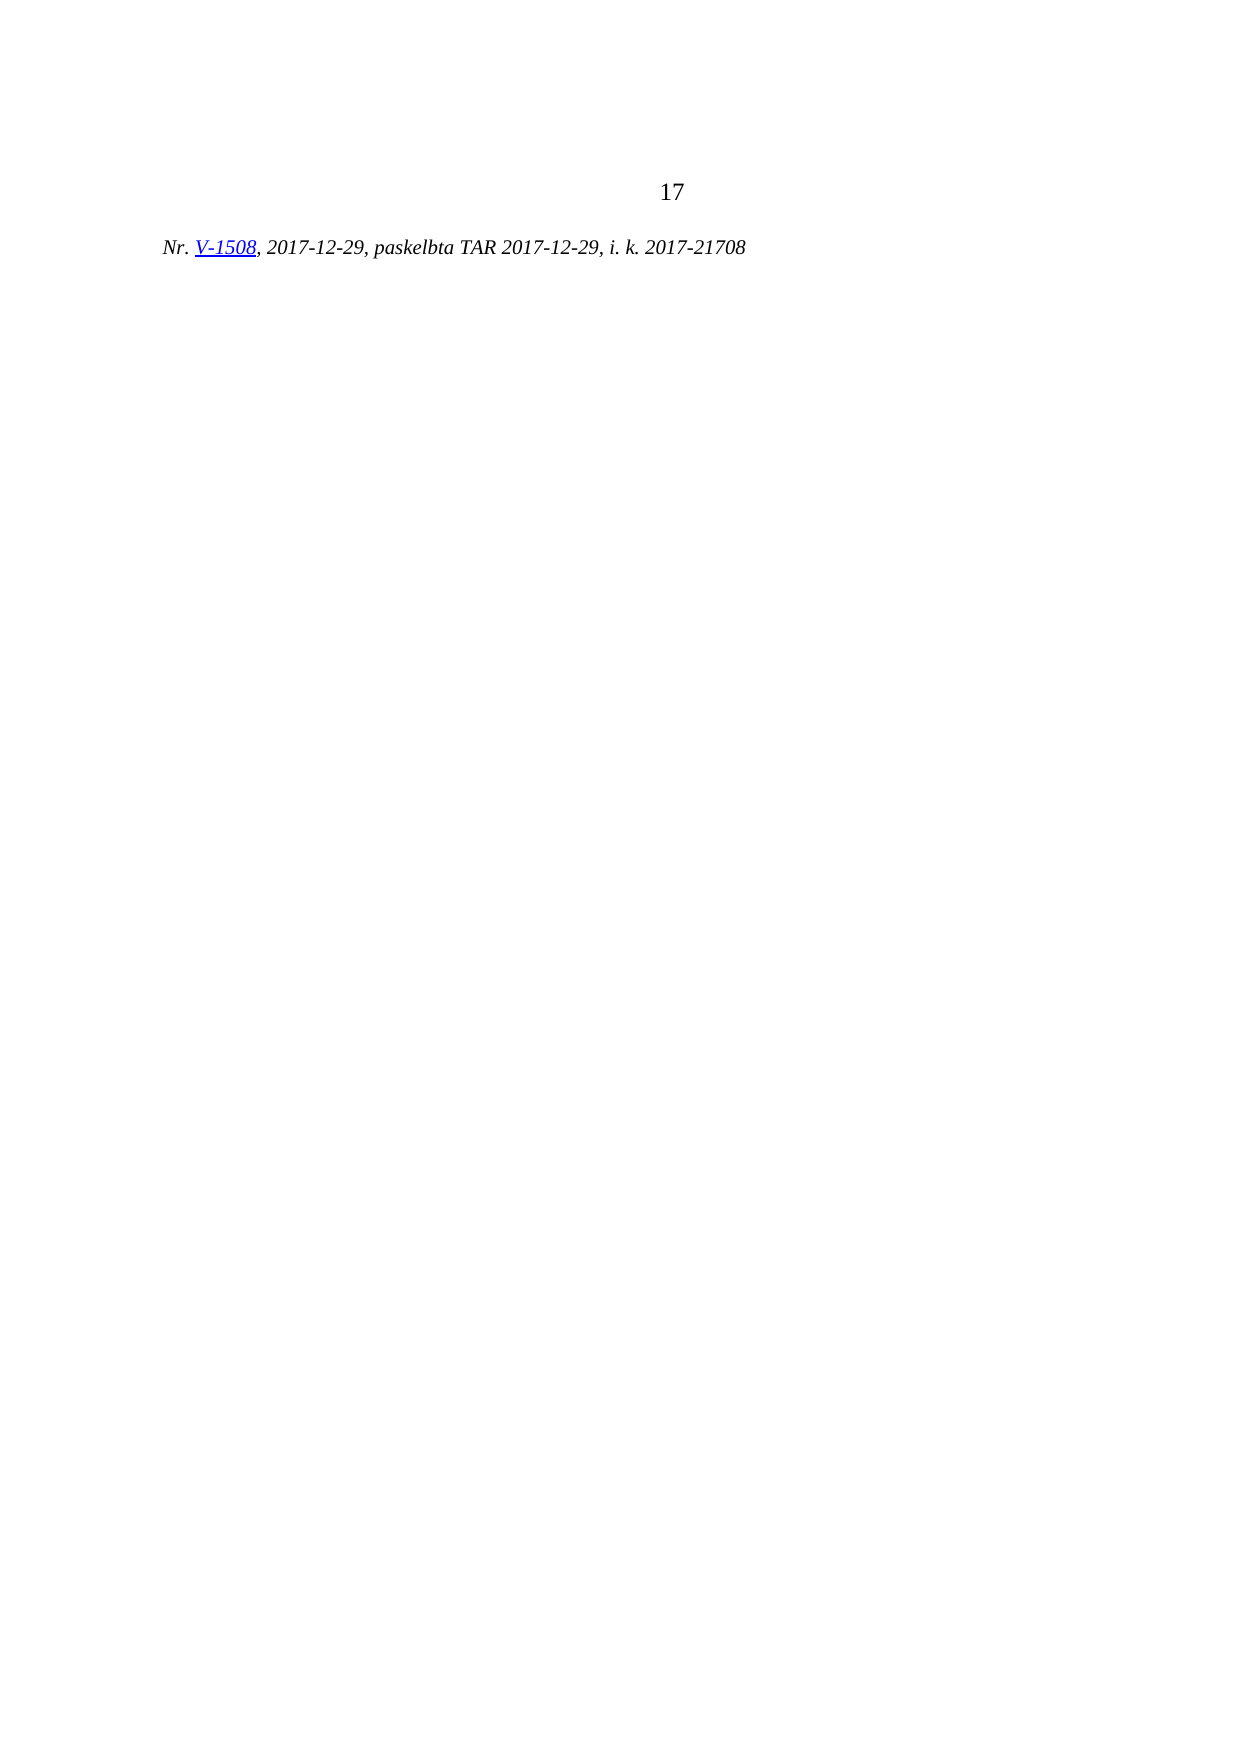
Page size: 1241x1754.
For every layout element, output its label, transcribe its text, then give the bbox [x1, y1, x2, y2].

text Nr. V-1508, 2017-12-29, paskelbta TAR 2017-12-29, i. k. 2017-21708 [162, 235, 1181, 259]
